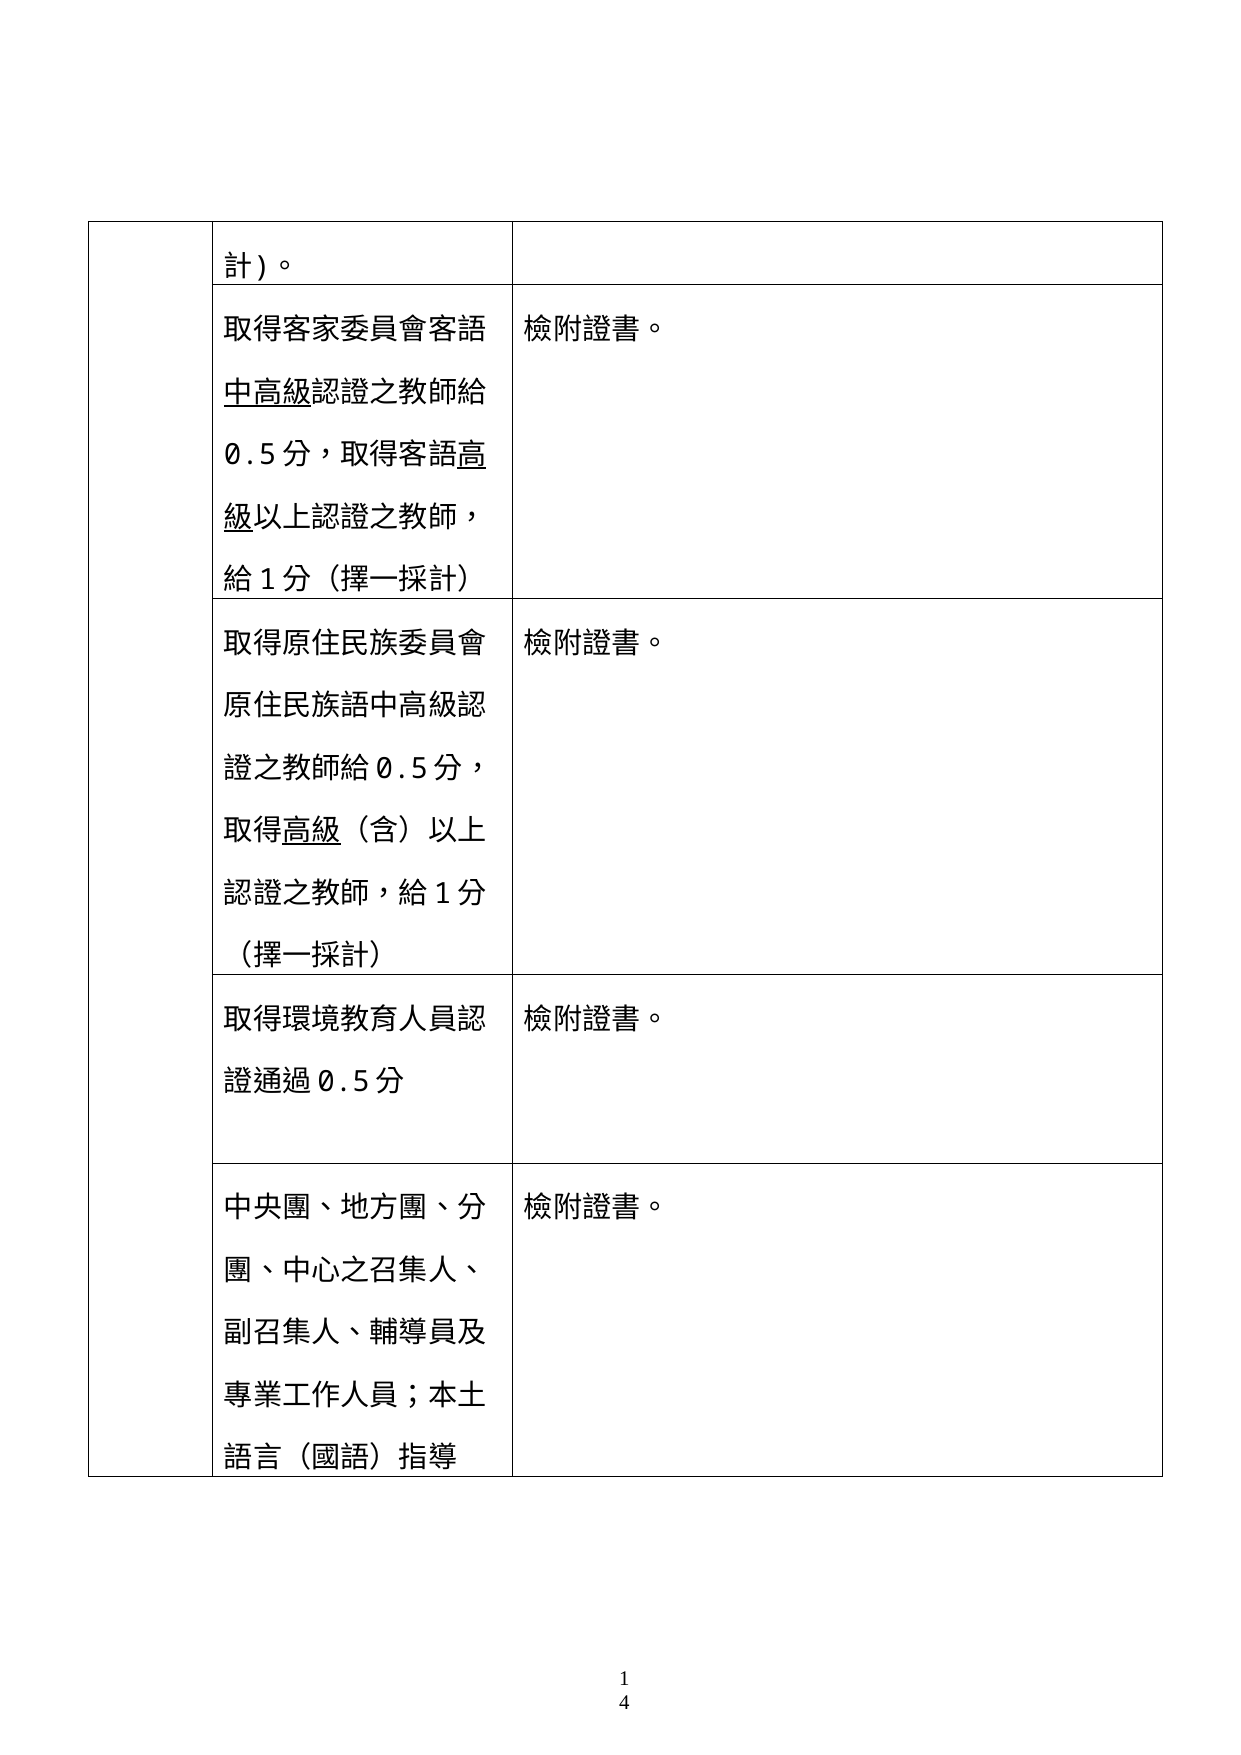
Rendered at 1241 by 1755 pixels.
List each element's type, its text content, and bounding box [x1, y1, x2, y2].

table_cell 取得原住民族委員會原住民族語中高級認證之教師給0.5分，取得高級（含）以上認證之教師，給1分（擇一採計） [213, 599, 512, 974]
table_cell 檢附證書。 [513, 285, 1162, 598]
table_cell 取得環境教育人員認證通過0.5分 [213, 975, 512, 1162]
table_cell 計)。 [213, 222, 512, 284]
table_cell 檢附證書。 [513, 1164, 1162, 1476]
table_cell 中央團、地方團、分團、中心之召集人、副召集人、輔導員及專業工作人員；本土語言（國語）指導 [213, 1164, 512, 1476]
table_cell 檢附證書。 [513, 599, 1162, 974]
table_cell 取得客家委員會客語中高級認證之教師給0.5分，取得客語高級以上認證之教師，給1分（擇一採計） [213, 285, 512, 598]
table_cell [89, 222, 212, 1476]
table_cell 檢附證書。 [513, 975, 1162, 1162]
table_cell [513, 222, 1162, 284]
